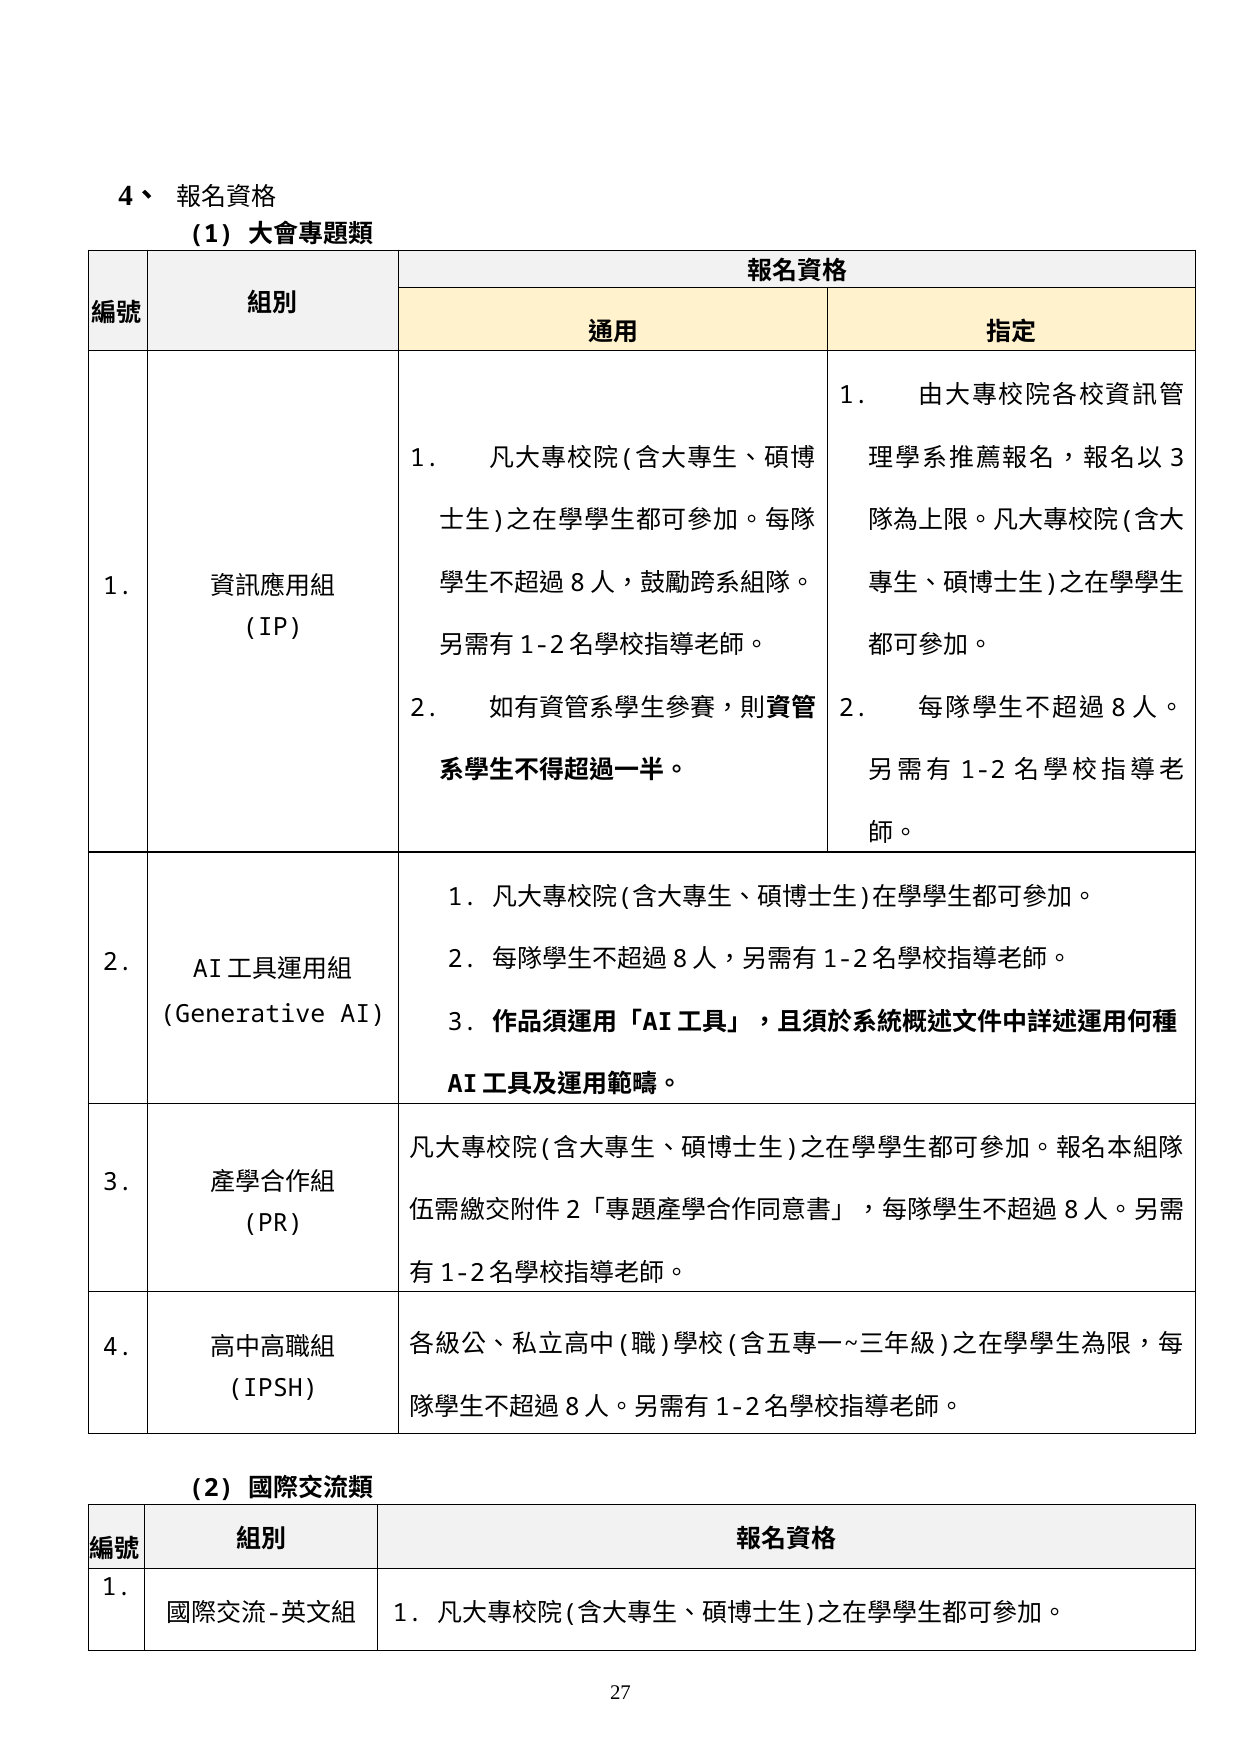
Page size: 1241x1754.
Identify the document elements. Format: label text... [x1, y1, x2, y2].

table_cell 各級公、私立高中(職)學校(含五專一~三年級)之在學學生為限，每隊學生不超過8人。另需有1-2名學校指導老師。 [399, 1292, 1195, 1433]
table_header 編號 [89, 251, 147, 350]
table_cell 凡大專校院(含大專生、碩博士生)之在學學生都可參加。報名本組隊伍需繳交附件2「專題產學合作同意書」，每隊學生不超過8人。另需有1-2名學校指導老師。 [399, 1104, 1195, 1291]
table_cell [89, 1569, 144, 1650]
table_cell 產學合作組 (PR) [148, 1104, 398, 1291]
table_cell 通用 [399, 288, 827, 350]
table_header 報名資格 [378, 1505, 1195, 1568]
list 國際交流類 [189, 1468, 1122, 1504]
table_cell 凡大專校院(含大專生、碩博士生)在學學生都可參加。 每隊學生不超過8人，另需有1-2名學校指導老師。 作品須運用「AI工具」，且須於系統概述文件中詳述運用何種AI工具及運用範疇。 [399, 853, 1195, 1102]
table_header 報名資格 [399, 251, 1195, 287]
table_cell 凡大專校院(含大專生、碩博士生)之在學學生都可參加。 國際團隊部分，凡外國大專校院(含大專生、碩博士生)之在學學生都可參加。 每隊學生不超過8人，另需有1-2名學校指導老師。 每隊需提供英文說明文件(附件1-2)。 作品介紹影片英文口語配音、旁白，需為團隊成員口說報告，請勿使用軟體、人工智慧等技術輔助。 如臺灣團隊成員均為大專生，則有機會由評審委員優先推薦參加2025 APICTA Awards亞太資通訊科技聯盟大賽學生組，代表臺灣參加國際總決賽。 [378, 1569, 1195, 1650]
table_cell 指定 [828, 288, 1195, 350]
table_cell [89, 853, 147, 1102]
table_cell 高中高職組 (IPSH) [148, 1292, 398, 1433]
table_cell 資訊應用組 (IP) [148, 351, 398, 851]
table_cell [89, 1292, 147, 1433]
table_cell 由大專校院各校資訊管理學系推薦報名，報名以3隊為上限。凡大專校院(含大專生、碩博士生)之在學學生都可參加。 每隊學生不超過8人。另需有1-2名學校指導老師。 [828, 351, 1195, 851]
table_cell [89, 351, 147, 851]
table_cell 國際交流-英文組 [145, 1569, 377, 1650]
table_header 編號 [89, 1505, 144, 1568]
list 大會專題類 [189, 213, 1122, 249]
table_header 組別 [148, 251, 398, 350]
list 報名資格 [118, 151, 1122, 213]
table_cell [89, 1104, 147, 1291]
table_cell AI工具運用組 (Generative AI) [148, 853, 398, 1102]
table_cell 凡大專校院(含大專生、碩博士生)之在學學生都可參加。每隊學生不超過8人，鼓勵跨系組隊。另需有1-2名學校指導老師。 如有資管系學生參賽，則資管系學生不得超過一半。 [399, 351, 827, 851]
table_header 組別 [145, 1505, 377, 1568]
